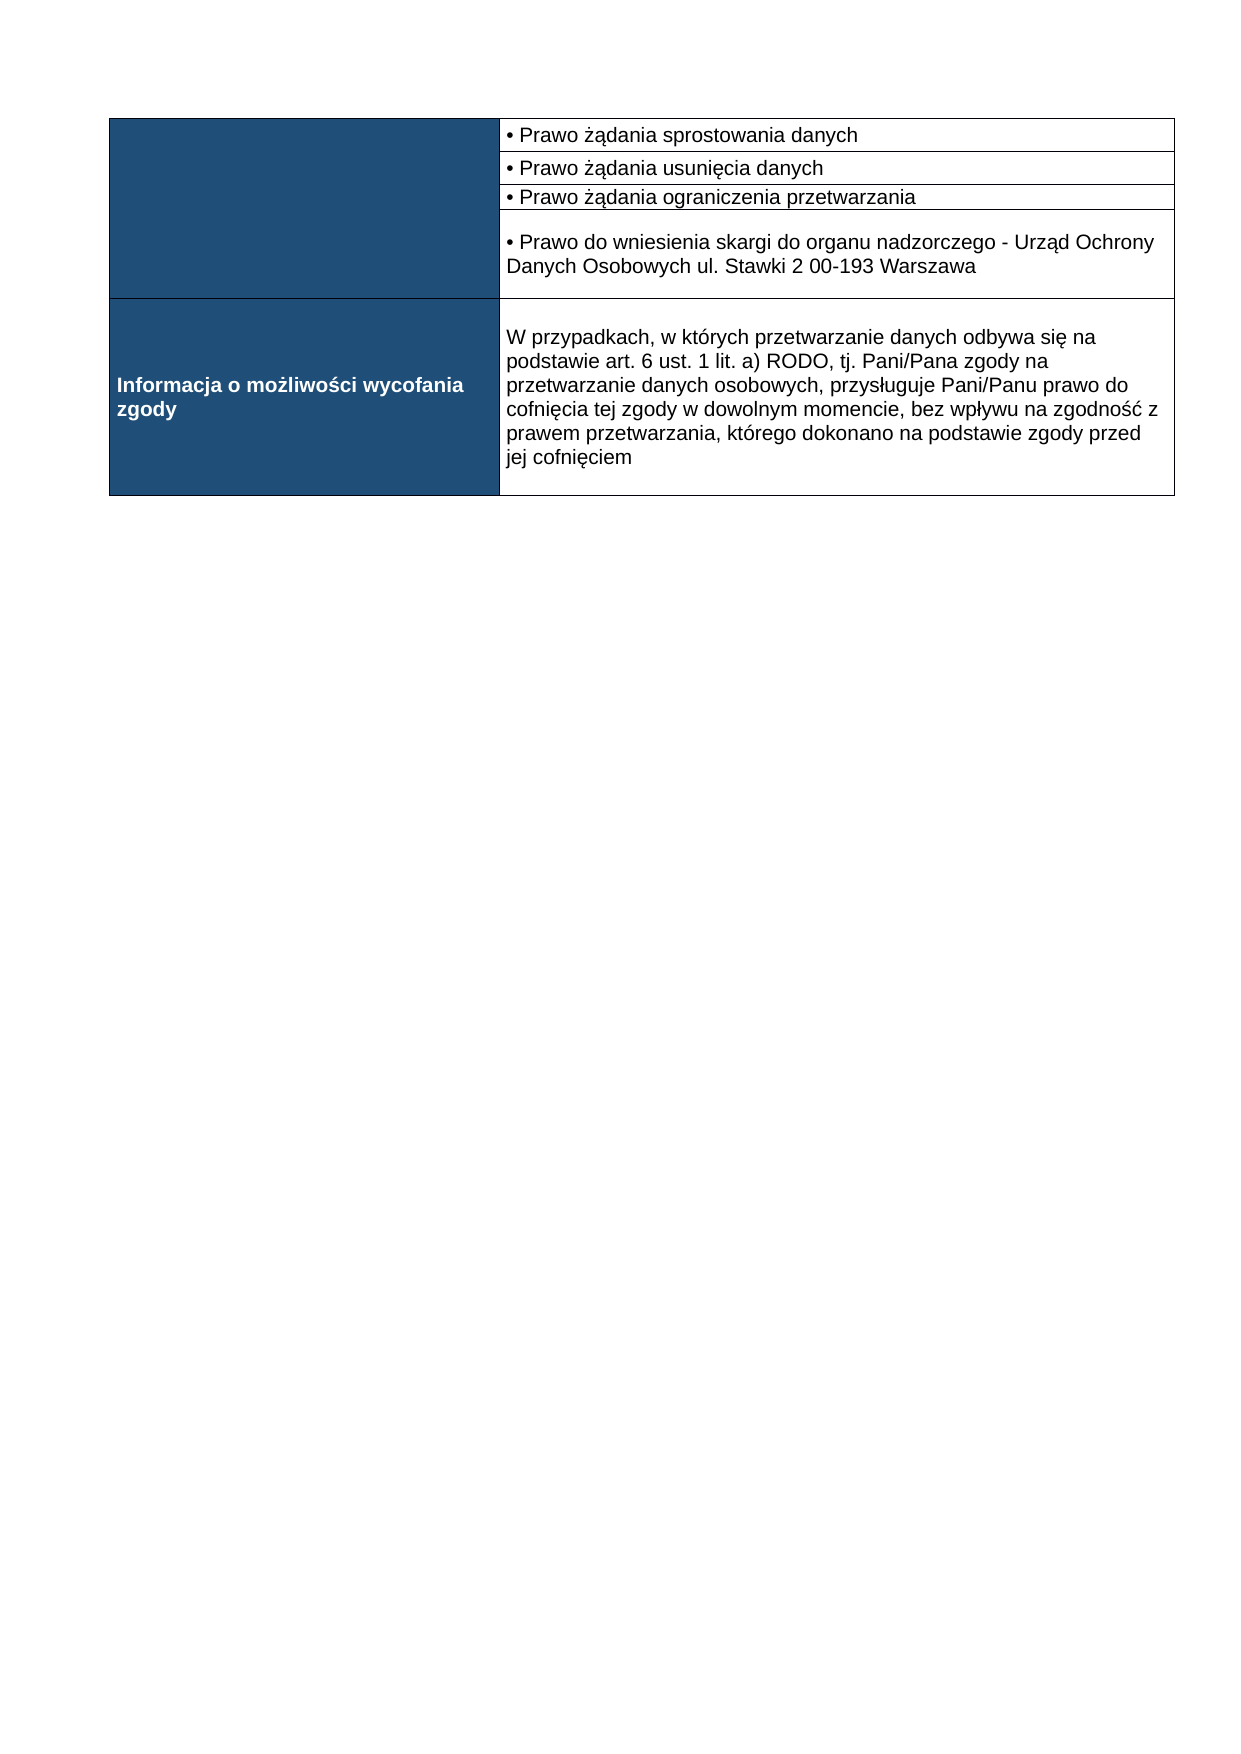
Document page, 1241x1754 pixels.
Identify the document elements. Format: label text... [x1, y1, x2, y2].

table_cell Informacja o możliwości wycofania zgody [110, 299, 499, 495]
table_cell • Prawo żądania ograniczenia przetwarzania [500, 185, 1174, 209]
table_cell • Prawo żądania usunięcia danych [500, 152, 1174, 184]
table_cell W przypadkach, w których przetwarzanie danych odbywa się na podstawie art. 6 ust. 1 lit. a) RODO, tj. Pani/Pana zgody na przetwarzanie danych osobowych, przysługuje Pani/Panu prawo do cofnięcia tej zgody w dowolnym momencie, bez wpływu na zgodność z prawem przetwarzania, którego dokonano na podstawie zgody przed jej cofnięciem [500, 299, 1174, 495]
table_cell [110, 119, 499, 298]
table_cell • Prawo żądania sprostowania danych [500, 119, 1174, 151]
table_cell • Prawo do wniesienia skargi do organu nadzorczego - Urząd Ochrony Danych Osobowych ul. Stawki 2 00-193 Warszawa [500, 210, 1174, 298]
